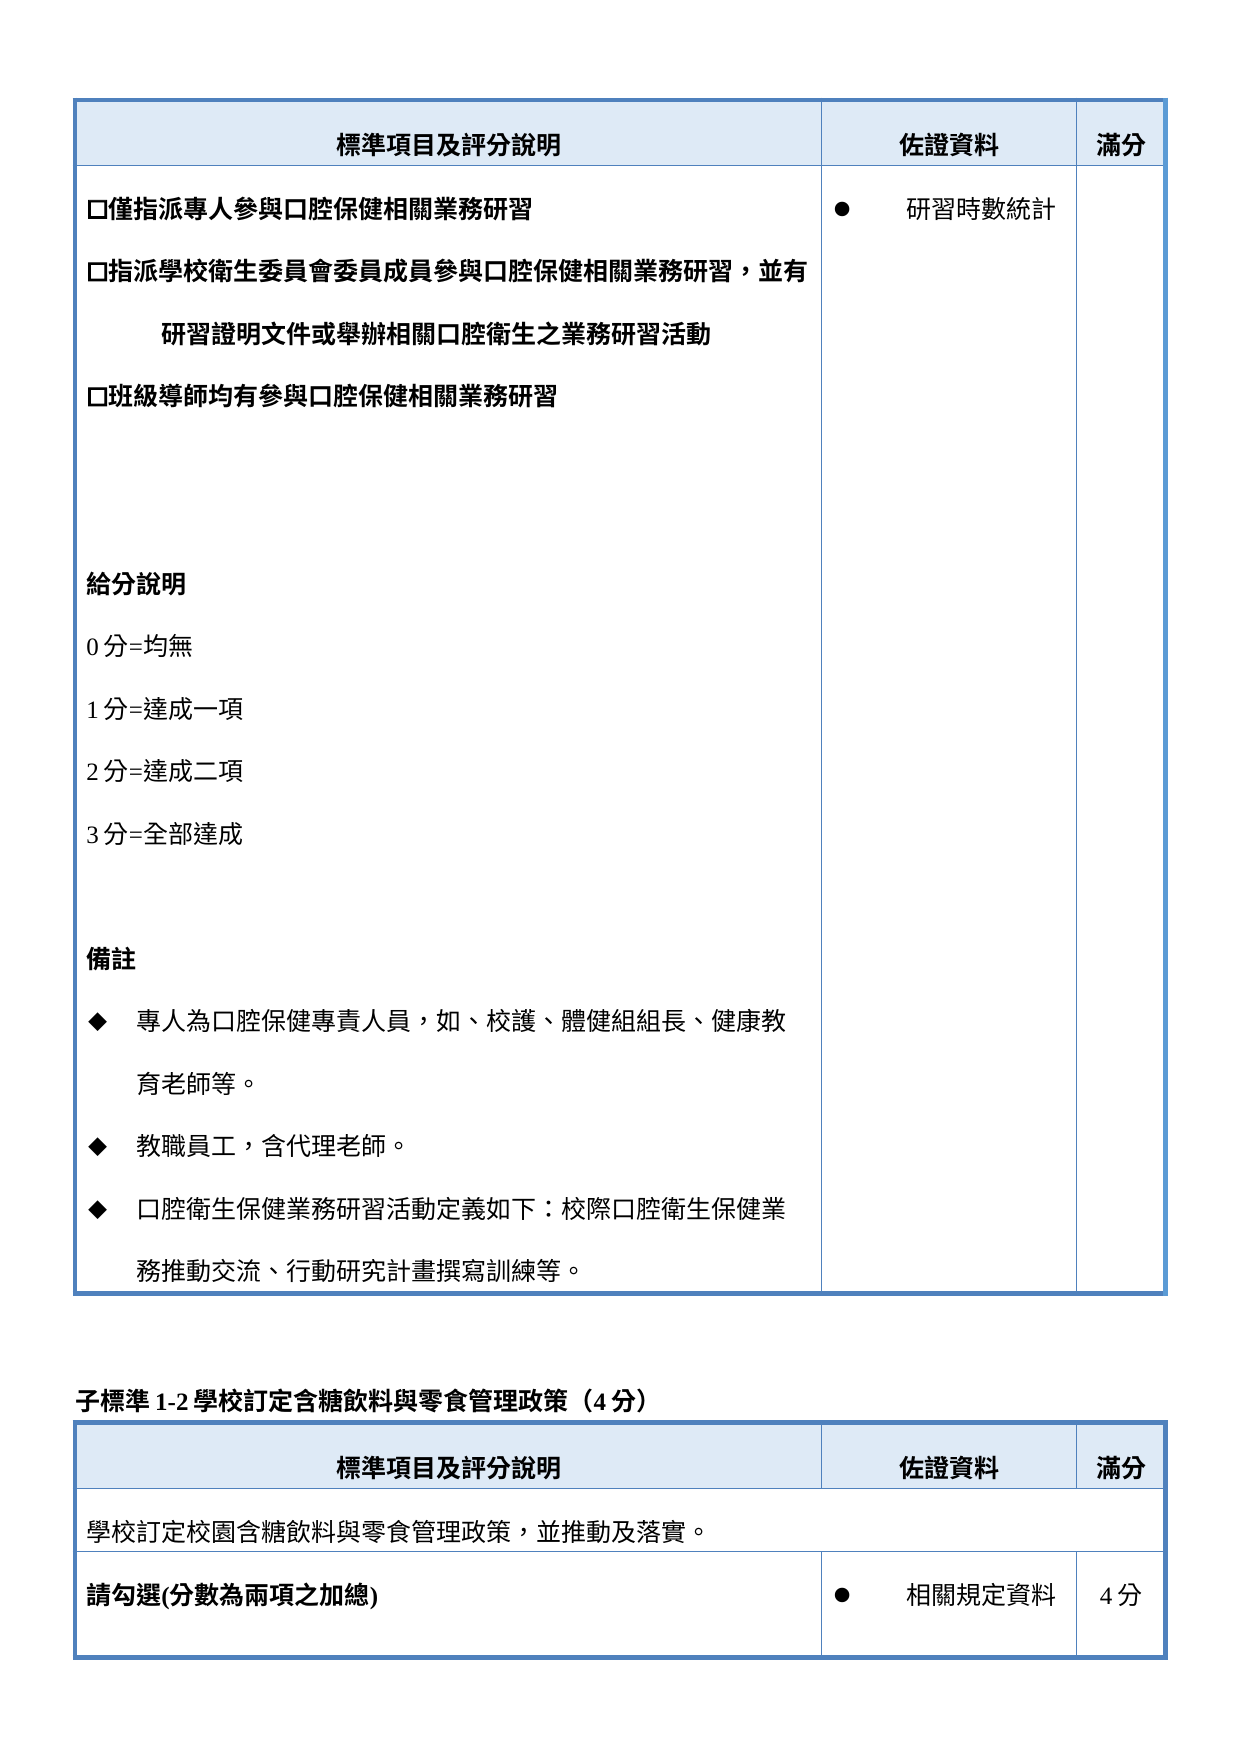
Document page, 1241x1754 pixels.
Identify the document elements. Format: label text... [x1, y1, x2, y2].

table_cell 研習活動參與或舉辦之證明文件 研習時數統計 [822, 166, 1076, 1291]
table_header 佐證資料 [822, 1425, 1076, 1488]
text 子標準1-2學校訂定含糖飲料與零食管理政策（4分） [75, 1358, 1165, 1420]
table_header 標準項目及評分說明 [77, 1425, 821, 1488]
table_header 標準項目及評分說明 [77, 102, 821, 165]
table_cell 學校訂定校園含糖飲料與零食管理政策，並推動及落實。 [77, 1489, 1163, 1551]
table_cell 4分 [1077, 1552, 1163, 1655]
table_cell [1077, 166, 1163, 1291]
table_cell 相關規定資料 過程紀錄 [822, 1552, 1076, 1655]
table_header 佐證資料 [822, 102, 1076, 165]
table_cell 僅指派專人參與口腔保健相關業務研習 指派學校衛生委員會委員成員參與口腔保健相關業務研習，並有研習證明文件或舉辦相關口腔衛生之業務研習活動 班級導師均有參與口腔保健相關業務研習 給分說明 0分=均無 1分=達成一項 2分=達成二項 3分=全部達成 備註 專人為口腔保健專責人員，如、校護、體健組組長、健康教育老師等。 教職員工，含代理老師。 口腔衛生保健業務研習活動定義如下：校際口腔衛生保健業務推動交流、行動研究計畫撰寫訓練等。 [77, 166, 821, 1291]
table_header 滿分 [1077, 102, 1163, 165]
table_cell 請勾選(分數為兩項之加總) 學校有訂定含糖飲料管理政策 有相關實施規定 有實施過程紀錄(包括倡議活動、政策宣導、學生行為改變等) 給分說明 0分=均無 1分=達成一項 2分=全部達成 學校有訂定零食管理政策 有相關實施規定 有實施過程紀錄(包括倡議活動、政策宣導、學生行為改變等) 給分說明 0分=均無 1分=達成一項 2分=全部達成 備註 含糖飲料管理政策，如禁止學童攜帶含糖飲料到學校、學校不提供含糖飲料 [77, 1552, 821, 1655]
table_header 滿分 [1077, 1425, 1163, 1488]
